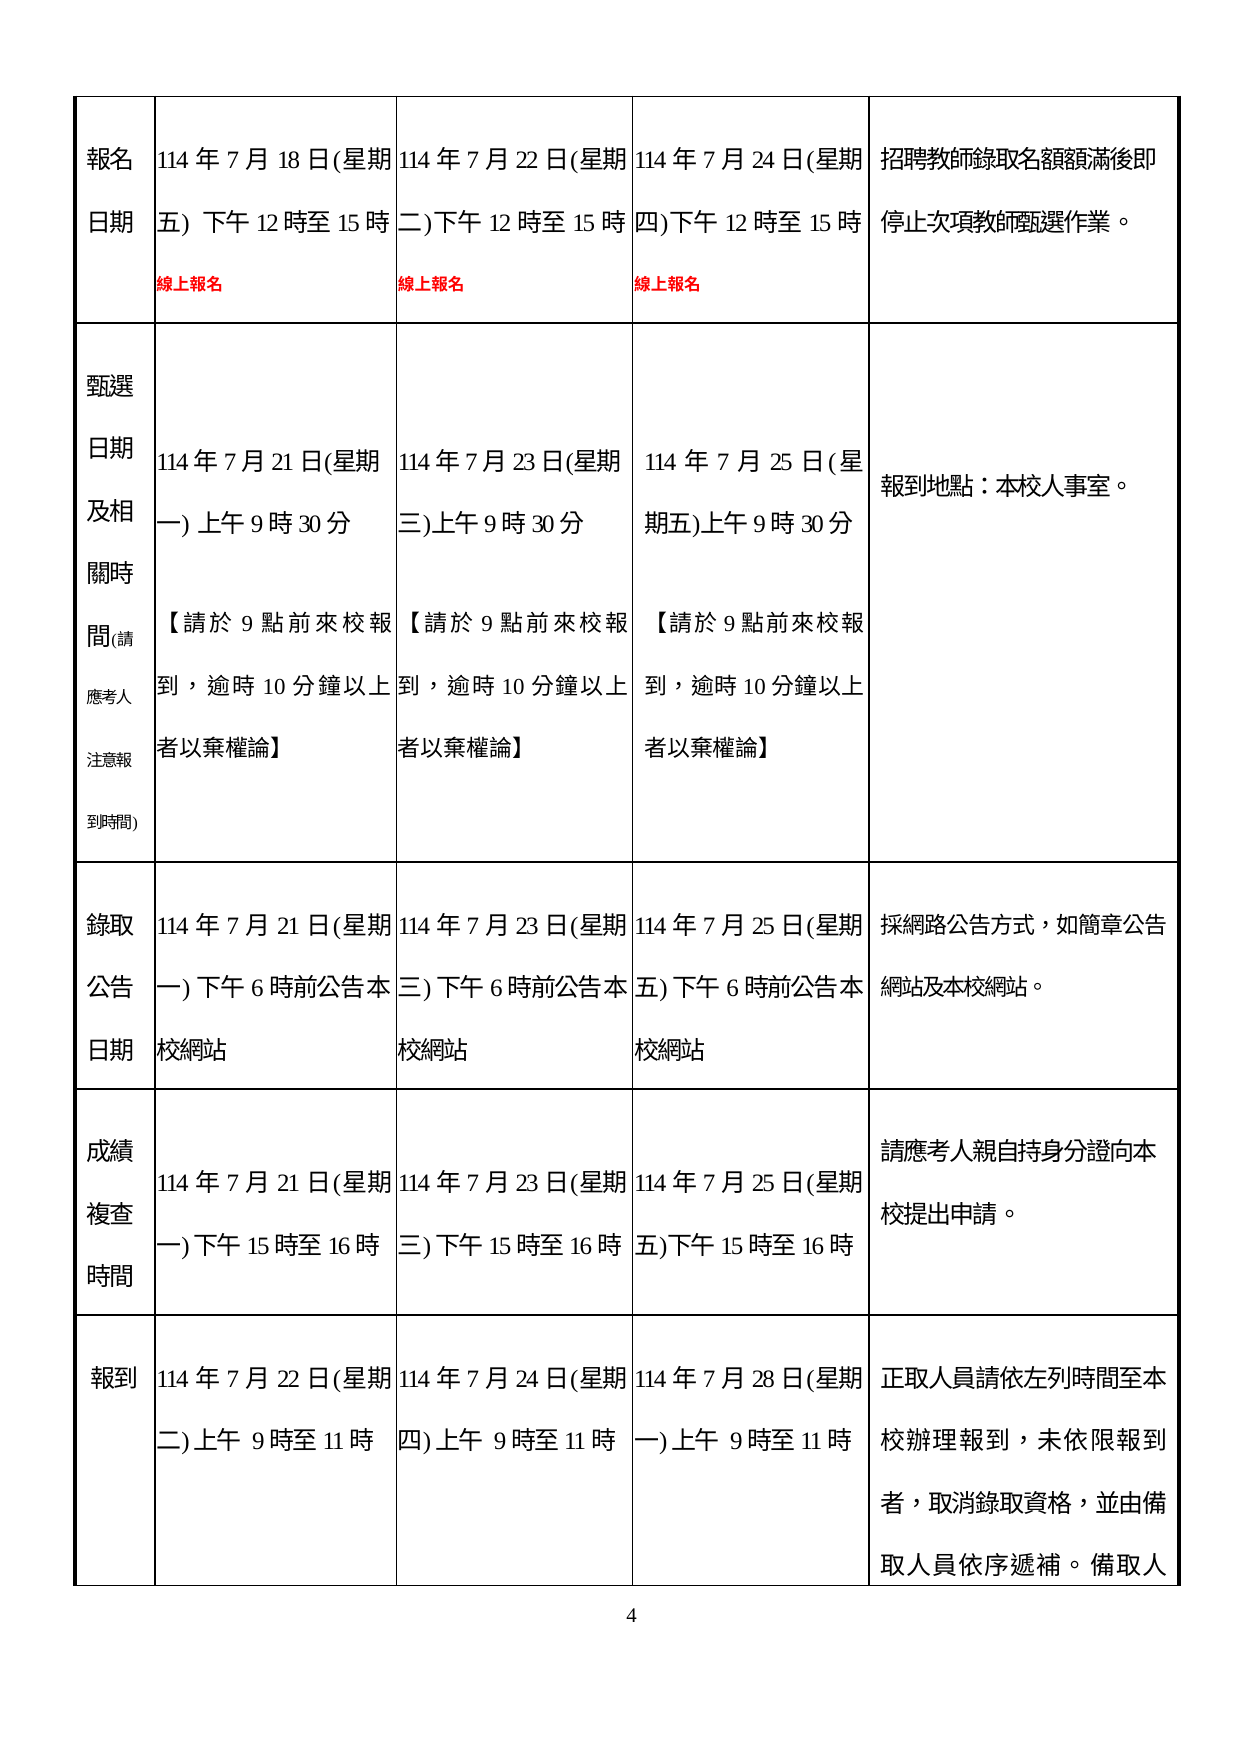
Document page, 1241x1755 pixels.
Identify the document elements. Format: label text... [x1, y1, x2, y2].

table_cell 報到 [77, 1316, 154, 1585]
table_cell 甄選日期及相關時間(請應考人注意報到時間) [77, 324, 154, 861]
table_cell 114年7月23日(星期三) 下午15時至16時 [397, 1090, 632, 1314]
table_cell 採網路公告方式，如簡章公告網站及本校網站。 [870, 863, 1177, 1088]
table_cell 114年7月18日(星期五) 下午12時至15時線上報名 [156, 97, 396, 322]
table_cell 114年7月25日(星期五)上午9時30分 【請於9點前來校報到，逾時10分鐘以上者以棄權論】 [633, 324, 868, 861]
table_cell 114年7月21日(星期一) 下午6時前公告本校網站 [156, 863, 396, 1088]
table_cell 114年7月24日(星期四)下午12時至15時線上報名 [633, 97, 868, 322]
table_cell 招聘教師錄取名額額滿後即停止次項教師甄選作業。 [870, 97, 1177, 322]
table_cell 114年7月25日(星期五) 下午6時前公告本校網站 [633, 863, 868, 1088]
table_cell 正取人員請依左列時間至本校辦理報到，未依限報到者，取消錄取資格，並由備取人員依序遞補。備取人 [870, 1316, 1177, 1585]
table_cell 114年7月25日(星期五)下午15時至16時 [633, 1090, 868, 1314]
table_cell 114年7月21日(星期一) 下午15時至16時 [156, 1090, 396, 1314]
table_cell 請應考人親自持身分證向本校提出申請。 [870, 1090, 1177, 1314]
table_cell 114年7月24日(星期四) 上午 9時至11時 [397, 1316, 632, 1585]
table_cell 114年7月21日(星期一) 上午9時30分 【請於9點前來校報到，逾時10分鐘以上者以棄權論】 [156, 324, 396, 861]
table_cell 成績複查時間 [77, 1090, 154, 1314]
table_cell 報到時間 報到地點：本校人事室。 [870, 324, 1177, 861]
table_cell 報名日期 [77, 97, 154, 322]
table_cell 114年7月23日(星期三) 下午6時前公告本校網站 [397, 863, 632, 1088]
table_cell 錄取公告日期 [77, 863, 154, 1088]
table_cell 114年7月28日(星期一) 上午 9時至11時 [633, 1316, 868, 1585]
table_cell 114年7月22日(星期二) 上午 9時至11時 [156, 1316, 396, 1585]
table_cell 114年7月23日(星期三)上午9時30分 【請於9點前來校報到，逾時10分鐘以上者以棄權論】 [397, 324, 632, 861]
table_cell 114年7月22日(星期二)下午12時至15時線上報名 [397, 97, 632, 322]
